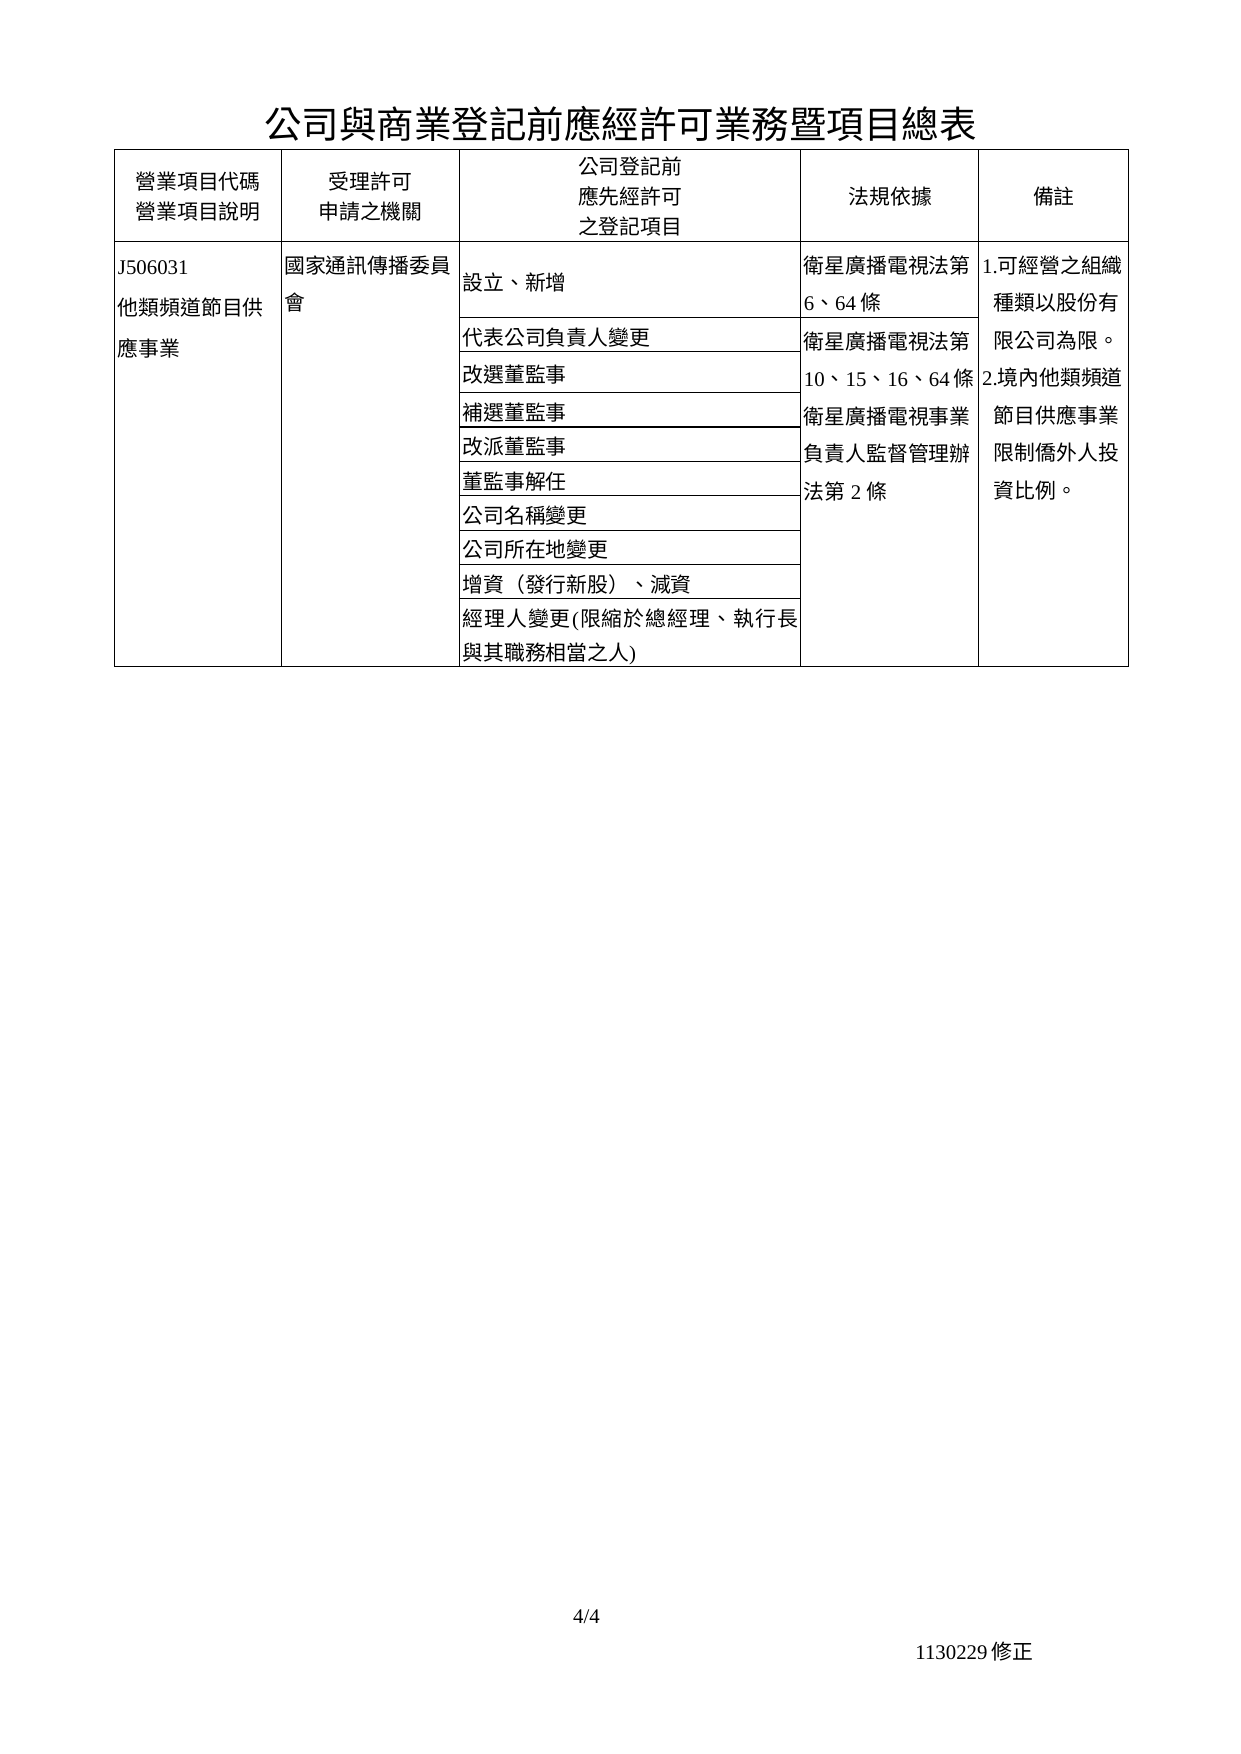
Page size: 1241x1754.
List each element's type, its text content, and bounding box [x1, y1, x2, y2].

table_cell 設立、新增 [460, 242, 800, 317]
table_cell 增資（發行新股）、減資 [460, 565, 800, 598]
table_cell 1.可經營之組織種類以股份有限公司為限。 2.境內他類頻道節目供應事業限制僑外人投資比例。 [979, 242, 1128, 666]
table_cell 公司所在地變更 [460, 531, 800, 564]
table_header 公司登記前 應先經許可 之登記項目 [460, 150, 800, 241]
table_header 法規依據 [801, 150, 978, 241]
table_cell 衛星廣播電視法第6、64條 [801, 242, 978, 317]
table_cell 衛星廣播電視法第10、15、16、64條 衛星廣播電視事業負責人監督管理辦法第 2 條 [801, 318, 978, 666]
table_cell J506031 他類頻道節目供應事業 [115, 242, 281, 666]
table_cell 國家通訊傳播委員會 [282, 242, 459, 666]
table_cell 董監事解任 [460, 462, 800, 495]
table_cell 公司名稱變更 [460, 496, 800, 529]
table_cell 改選董監事 [460, 352, 800, 392]
table_header 受理許可 申請之機關 [282, 150, 459, 241]
table_cell 補選董監事 [460, 393, 800, 426]
table_header 備註 [979, 150, 1128, 241]
table_header 營業項目代碼 營業項目說明 [115, 150, 281, 241]
table_cell 代表公司負責人變更 [460, 318, 800, 351]
table_cell 經理人變更(限縮於總經理、執行長與其職務相當之人) [460, 599, 800, 666]
table_cell 改派董監事 [460, 428, 800, 461]
